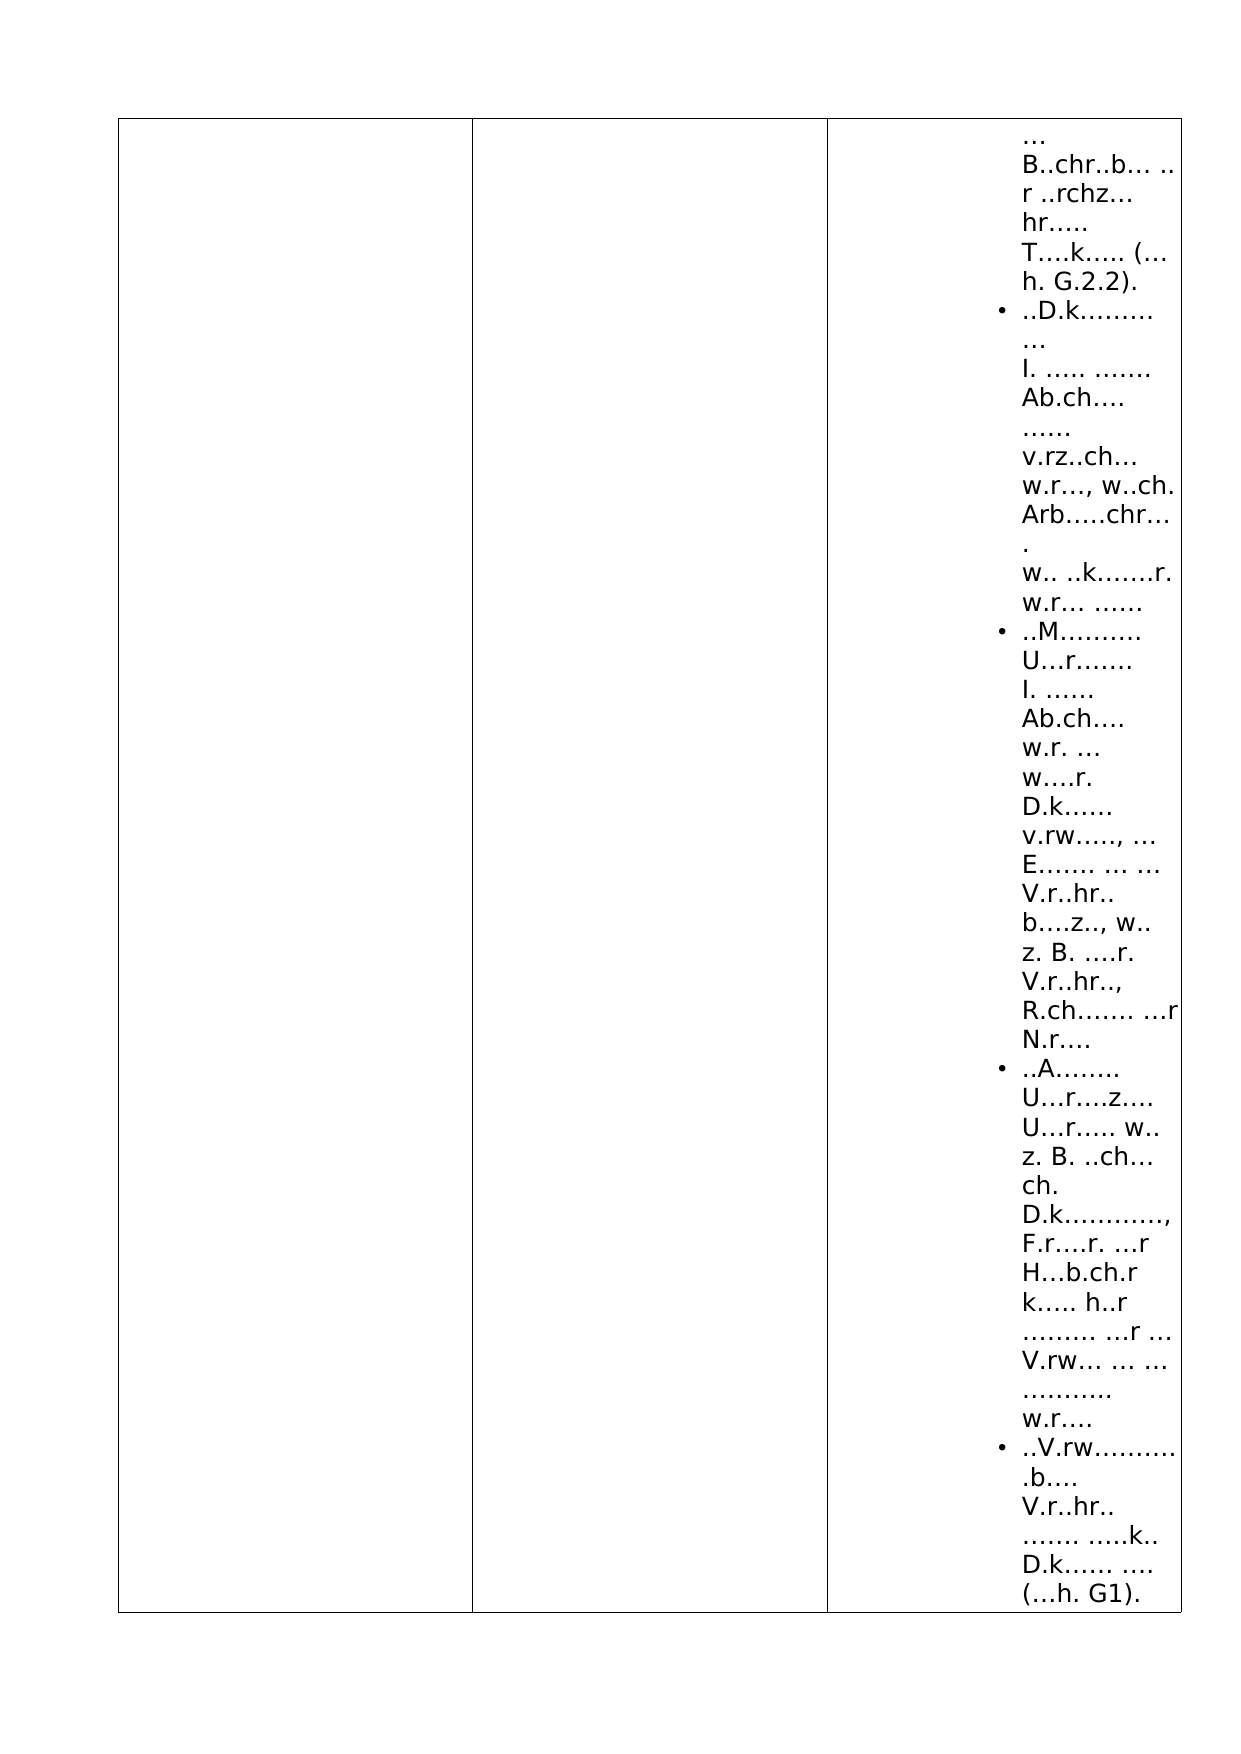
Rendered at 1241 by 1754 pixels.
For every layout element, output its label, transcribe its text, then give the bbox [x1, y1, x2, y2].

table_cell [473, 119, 827, 1612]
table_cell [119, 119, 472, 1612]
table_cell … B..chr..b… ..r ..rchz…hr….. T….k….. (…h. G.2.2). ..D.k………… I. ….. ……. Ab.ch…. …… v.rz..ch… w.r…, w..ch. Arb…..chr…. w.. ..k…….r. w.r… …… ..M………. U…r……. I. …… Ab.ch…. w.r. … w….r. D.k…… v.rw….., … E……. … … V.r..hr.. b….z.., w.. z. B. ….r. V.r..hr.., R.ch……. …r N.r…. ..A…….. U…r….z…. U…r….. w.. z. B. ..ch…ch. D.k…………, F.r….r. …r H…b.ch.r k….. h..r ……… …r … V.rw… … … ……….. w.r…. ..V.rw………..b…. V.r..hr.. ……. …..k.. D.k…… …. (…h. G1). [828, 119, 1181, 1612]
